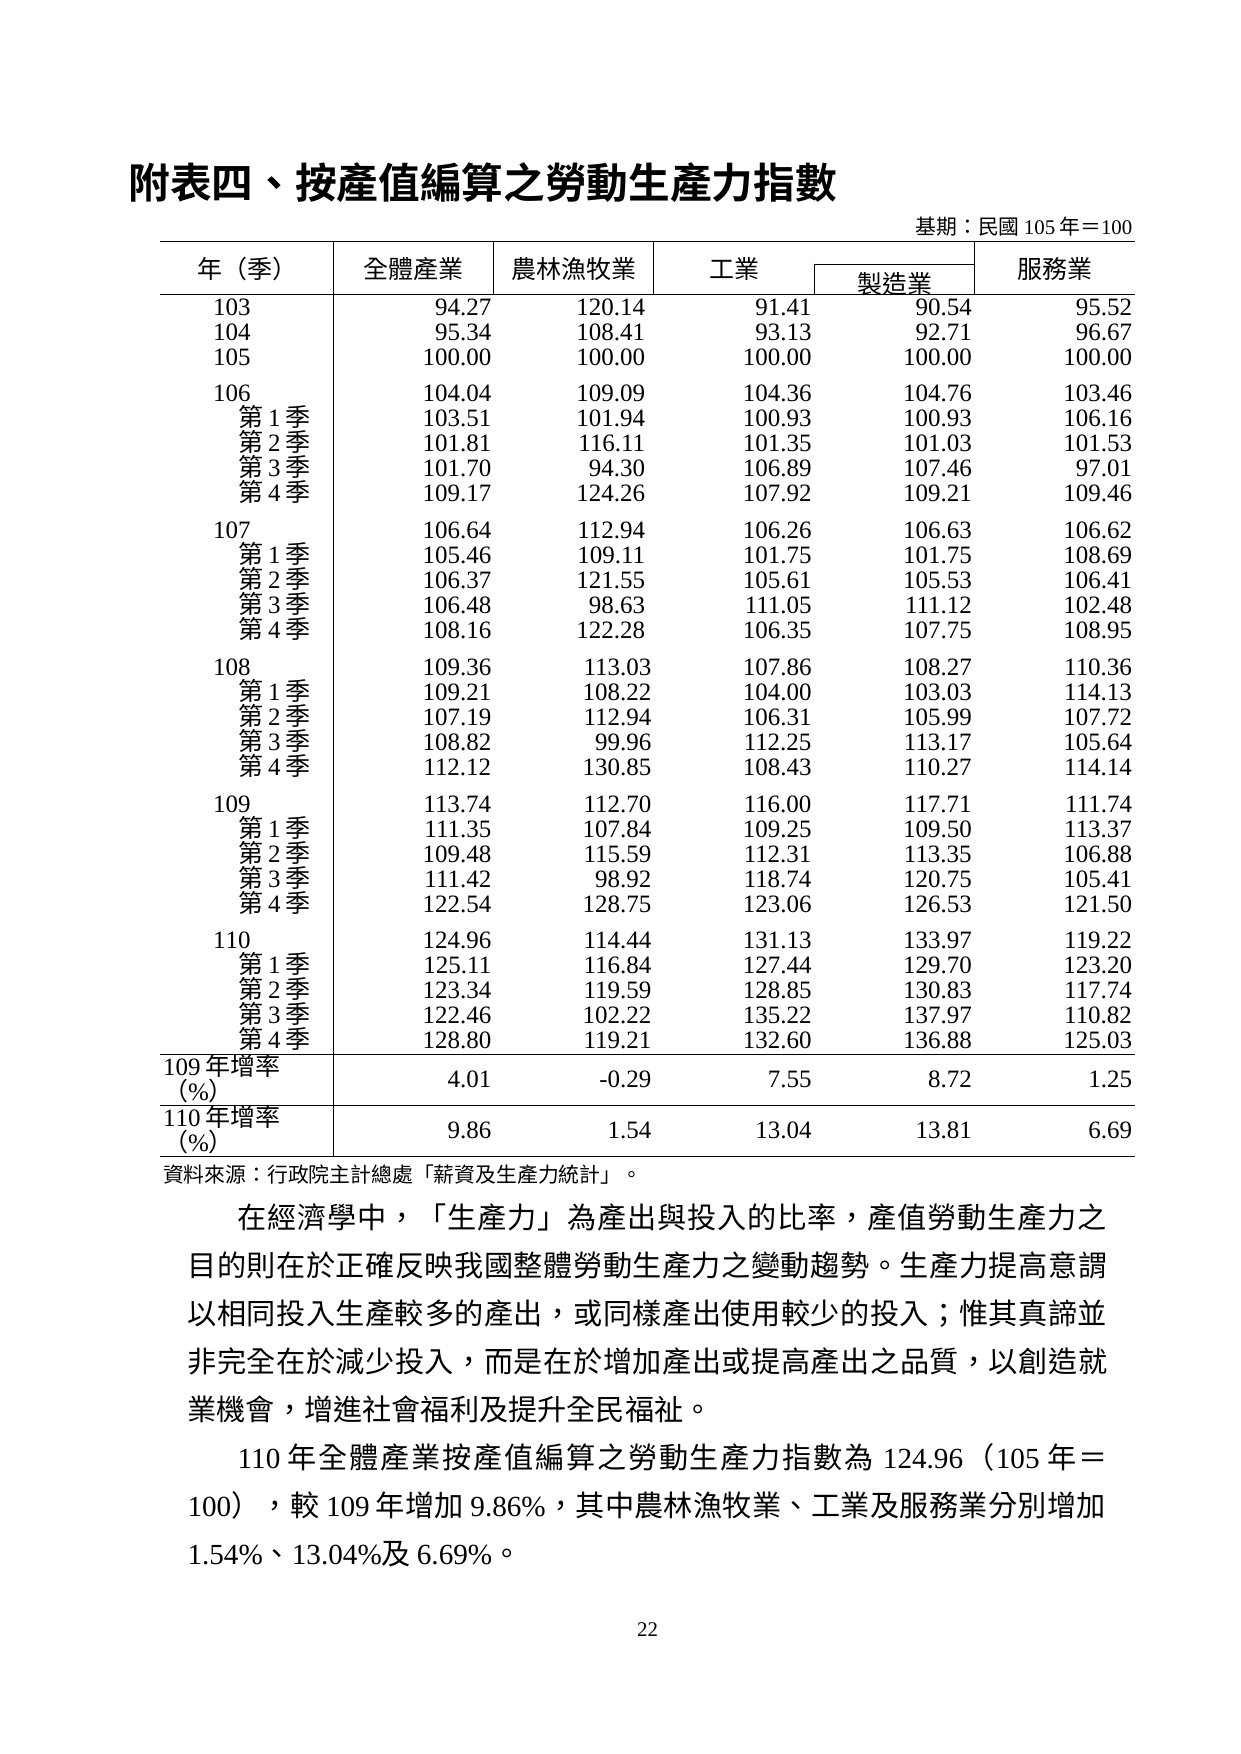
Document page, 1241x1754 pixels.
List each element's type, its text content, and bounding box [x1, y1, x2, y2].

table_cell 第1季 [160, 407, 333, 432]
table_cell 110.82 [974, 1004, 1134, 1029]
table_cell 101.75 [814, 544, 974, 569]
table_cell 第3季 [160, 1004, 333, 1029]
table_cell 108.27 [814, 655, 974, 680]
table_cell 94.30 [494, 457, 654, 482]
table_cell 108.43 [654, 755, 814, 780]
table_cell 119.21 [494, 1029, 654, 1054]
table_cell 126.53 [814, 892, 974, 917]
table_cell 第3季 [160, 867, 333, 892]
table_cell 123.20 [974, 954, 1134, 979]
table_cell 106.89 [654, 457, 814, 482]
table_cell 137.97 [814, 1004, 974, 1029]
table_cell 資料來源：行政院主計總處「薪資及生產力統計」。 [160, 1157, 1134, 1190]
table_cell [334, 917, 494, 929]
table_cell 109.21 [814, 482, 974, 507]
table_cell 109.48 [334, 842, 494, 867]
table_cell 109.21 [334, 680, 494, 705]
table_cell 112.70 [494, 792, 654, 817]
table_cell [814, 507, 974, 519]
table_cell [814, 370, 974, 382]
table_cell 100.00 [814, 345, 974, 370]
table_cell 109.11 [494, 544, 654, 569]
table_cell [494, 917, 654, 929]
table_cell 9.86 [334, 1106, 494, 1156]
table_cell 105.41 [974, 867, 1134, 892]
table_cell 106.31 [654, 705, 814, 730]
table_cell 106.26 [654, 519, 814, 544]
table_cell 第1季 [160, 954, 333, 979]
table_header 全體產業 [334, 242, 493, 294]
table_cell 104.04 [334, 382, 494, 407]
table_cell 109.50 [814, 817, 974, 842]
table_cell 8.72 [814, 1055, 974, 1105]
table_cell 117.71 [814, 792, 974, 817]
table_cell 106.35 [654, 619, 814, 644]
table_cell 112.25 [654, 730, 814, 755]
table_cell 110 [160, 929, 333, 954]
table_cell 105.53 [814, 569, 974, 594]
table_cell 115.59 [494, 842, 654, 867]
table_cell 100.93 [654, 407, 814, 432]
table_cell 第4季 [160, 755, 333, 780]
table_cell 1.25 [974, 1055, 1134, 1105]
table_cell [334, 370, 494, 382]
table_cell 93.13 [654, 320, 814, 345]
table_cell 112.12 [334, 755, 494, 780]
table_cell [160, 780, 333, 792]
table_cell 114.44 [494, 929, 654, 954]
table_cell 101.35 [654, 432, 814, 457]
table_cell 98.63 [494, 594, 654, 619]
table_cell [974, 507, 1134, 519]
table_cell 92.71 [814, 320, 974, 345]
table_header 年（季） [160, 242, 333, 294]
table_cell 99.96 [494, 730, 654, 755]
table_cell 第2季 [160, 569, 333, 594]
table_cell 95.34 [334, 320, 494, 345]
table_cell 第1季 [160, 680, 333, 705]
table_cell 100.00 [334, 345, 494, 370]
table_cell 94.27 [334, 295, 494, 320]
table_cell 製造業 [815, 265, 974, 294]
table_cell 117.74 [974, 979, 1134, 1004]
table_cell 135.22 [654, 1004, 814, 1029]
text 110年全體產業按產值編算之勞動生產力指數為124.96（105年＝100），較109年增加9.86%，其中農林漁牧業、工業及服務業分別增加1.54%、13.04%及6.69%。 [187, 1430, 1107, 1574]
table_cell [494, 780, 654, 792]
table_cell [160, 370, 333, 382]
table_header [814, 242, 974, 263]
table_cell 101.94 [494, 407, 654, 432]
table_cell [974, 644, 1134, 655]
table_cell 111.74 [974, 792, 1134, 817]
table_cell 第2季 [160, 432, 333, 457]
table_cell 114.14 [974, 755, 1134, 780]
table_cell 108 [160, 655, 333, 680]
table_cell 108.41 [494, 320, 654, 345]
table_cell 128.85 [654, 979, 814, 1004]
table_cell 108.16 [334, 619, 494, 644]
table_cell 101.81 [334, 432, 494, 457]
table_cell 118.74 [654, 867, 814, 892]
table_cell 第4季 [160, 1029, 333, 1054]
table_cell [814, 917, 974, 929]
table_cell 104.36 [654, 382, 814, 407]
table_cell [334, 507, 494, 519]
table_cell [654, 370, 814, 382]
table_cell 104.76 [814, 382, 974, 407]
table_cell 107.75 [814, 619, 974, 644]
table_cell 107.86 [654, 655, 814, 680]
table_cell [334, 780, 494, 792]
table_cell 106.63 [814, 519, 974, 544]
table_cell [974, 917, 1134, 929]
table_cell 第4季 [160, 482, 333, 507]
table_cell 第1季 [160, 817, 333, 842]
table_cell [654, 507, 814, 519]
table_cell 109.46 [974, 482, 1134, 507]
table_cell 127.44 [654, 954, 814, 979]
table_cell 107.84 [494, 817, 654, 842]
table_cell 7.55 [654, 1055, 814, 1105]
table_cell 90.54 [814, 295, 974, 320]
table_cell 110.36 [974, 655, 1134, 680]
table_cell 106.48 [334, 594, 494, 619]
table_cell 120.14 [494, 295, 654, 320]
table_cell 123.06 [654, 892, 814, 917]
table_cell 第3季 [160, 594, 333, 619]
table_cell 113.17 [814, 730, 974, 755]
text 基期：民國105年＝100 [187, 210, 1132, 241]
table_cell 第3季 [160, 730, 333, 755]
table_cell 103.51 [334, 407, 494, 432]
table_cell 6.69 [974, 1106, 1134, 1156]
table_cell 113.37 [974, 817, 1134, 842]
table_cell 114.13 [974, 680, 1134, 705]
table_cell 106.16 [974, 407, 1134, 432]
table_cell 106.37 [334, 569, 494, 594]
table_cell 106 [160, 382, 333, 407]
table_cell 108.82 [334, 730, 494, 755]
table_cell 111.42 [334, 867, 494, 892]
table_cell 100.00 [974, 345, 1134, 370]
table_cell 130.85 [494, 755, 654, 780]
table_cell 100.93 [814, 407, 974, 432]
table_cell 106.64 [334, 519, 494, 544]
table_cell [494, 507, 654, 519]
table_cell 98.92 [494, 867, 654, 892]
table_cell 119.59 [494, 979, 654, 1004]
table_cell 104.00 [654, 680, 814, 705]
table_cell 109年增率（%） [160, 1055, 333, 1105]
table_cell [334, 644, 494, 655]
table_cell 111.35 [334, 817, 494, 842]
table_cell 第3季 [160, 457, 333, 482]
table_cell 109.17 [334, 482, 494, 507]
table_cell 103 [160, 295, 333, 320]
table_cell 116.84 [494, 954, 654, 979]
table_cell 106.62 [974, 519, 1134, 544]
table_cell 109.36 [334, 655, 494, 680]
table_cell 116.00 [654, 792, 814, 817]
table_cell 123.34 [334, 979, 494, 1004]
table_cell 第4季 [160, 619, 333, 644]
table_cell [494, 644, 654, 655]
table_cell 96.67 [974, 320, 1134, 345]
table_cell 129.70 [814, 954, 974, 979]
table_cell [160, 917, 333, 929]
table_cell 107.92 [654, 482, 814, 507]
table_cell [160, 644, 333, 655]
table_cell 108.69 [974, 544, 1134, 569]
table_cell 122.54 [334, 892, 494, 917]
table_cell 102.48 [974, 594, 1134, 619]
table_cell 108.22 [494, 680, 654, 705]
table_cell 119.22 [974, 929, 1134, 954]
table_cell 128.75 [494, 892, 654, 917]
table_cell [974, 780, 1134, 792]
table_cell 121.50 [974, 892, 1134, 917]
table_cell [494, 370, 654, 382]
table_cell 104 [160, 320, 333, 345]
table_cell 100.00 [654, 345, 814, 370]
table_cell 107 [160, 519, 333, 544]
table_header 農林漁牧業 [494, 242, 653, 294]
table_cell 109.25 [654, 817, 814, 842]
table_cell 110.27 [814, 755, 974, 780]
table_cell 109 [160, 792, 333, 817]
table_cell 121.55 [494, 569, 654, 594]
table_cell 103.46 [974, 382, 1134, 407]
text 附表四、按產值編算之勞動生產力指數 [128, 150, 1107, 210]
table_cell 108.95 [974, 619, 1134, 644]
table_cell 111.12 [814, 594, 974, 619]
table_cell 105.64 [974, 730, 1134, 755]
table_cell 105 [160, 345, 333, 370]
text 在經濟學中，「生產力」為產出與投入的比率，產值勞動生產力之目的則在於正確反映我國整體勞動生產力之變動趨勢。生產力提高意謂以相同投入生產較多的產出，或同樣產出使用較少的投入；惟其真諦並非完全在於減少投入，而是在於增加產出或提高產出之品質，以創造就業機會，增進社會福利及提升全民福祉。 [187, 1190, 1107, 1430]
table_cell 第2季 [160, 705, 333, 730]
table_cell 第2季 [160, 979, 333, 1004]
table_cell 113.35 [814, 842, 974, 867]
table_cell 第4季 [160, 892, 333, 917]
table_cell [814, 780, 974, 792]
table_cell 1.54 [494, 1106, 654, 1156]
table_cell 95.52 [974, 295, 1134, 320]
table_cell 133.97 [814, 929, 974, 954]
table_cell 112.31 [654, 842, 814, 867]
table_cell 112.94 [494, 705, 654, 730]
table_cell 128.80 [334, 1029, 494, 1054]
table_cell 107.46 [814, 457, 974, 482]
table_cell -0.29 [494, 1055, 654, 1105]
table_header 工業 [654, 242, 814, 294]
table_cell 124.96 [334, 929, 494, 954]
table_cell 91.41 [654, 295, 814, 320]
table_cell [654, 917, 814, 929]
table_cell 106.88 [974, 842, 1134, 867]
table_cell 106.41 [974, 569, 1134, 594]
table_cell 113.03 [494, 655, 654, 680]
table_cell 130.83 [814, 979, 974, 1004]
table_cell 111.05 [654, 594, 814, 619]
table_cell 125.11 [334, 954, 494, 979]
table_header 服務業 [975, 242, 1134, 294]
table_cell 132.60 [654, 1029, 814, 1054]
table_cell 4.01 [334, 1055, 494, 1105]
table_cell 97.01 [974, 457, 1134, 482]
table_cell 105.61 [654, 569, 814, 594]
table_cell 120.75 [814, 867, 974, 892]
table_cell [654, 644, 814, 655]
table_cell 103.03 [814, 680, 974, 705]
table_cell 100.00 [494, 345, 654, 370]
table_cell 122.28 [494, 619, 654, 644]
table_cell [814, 644, 974, 655]
table_cell [160, 507, 333, 519]
table_cell 105.46 [334, 544, 494, 569]
table_cell 107.19 [334, 705, 494, 730]
table_cell 第1季 [160, 544, 333, 569]
table_cell 101.53 [974, 432, 1134, 457]
table_cell 101.70 [334, 457, 494, 482]
table_cell 第2季 [160, 842, 333, 867]
table_cell 113.74 [334, 792, 494, 817]
table_cell 102.22 [494, 1004, 654, 1029]
table_cell 101.03 [814, 432, 974, 457]
table_cell [974, 370, 1134, 382]
table_cell 124.26 [494, 482, 654, 507]
table_cell 13.04 [654, 1106, 814, 1156]
table_cell 105.99 [814, 705, 974, 730]
table_cell 122.46 [334, 1004, 494, 1029]
table_cell 107.72 [974, 705, 1134, 730]
table_cell 109.09 [494, 382, 654, 407]
table_cell 13.81 [814, 1106, 974, 1156]
table_cell 131.13 [654, 929, 814, 954]
table_cell 125.03 [974, 1029, 1134, 1054]
table_cell 136.88 [814, 1029, 974, 1054]
table_cell 101.75 [654, 544, 814, 569]
table_cell 110年增率（%） [160, 1106, 333, 1156]
table_cell 112.94 [494, 519, 654, 544]
table_cell 116.11 [494, 432, 654, 457]
table_cell [654, 780, 814, 792]
